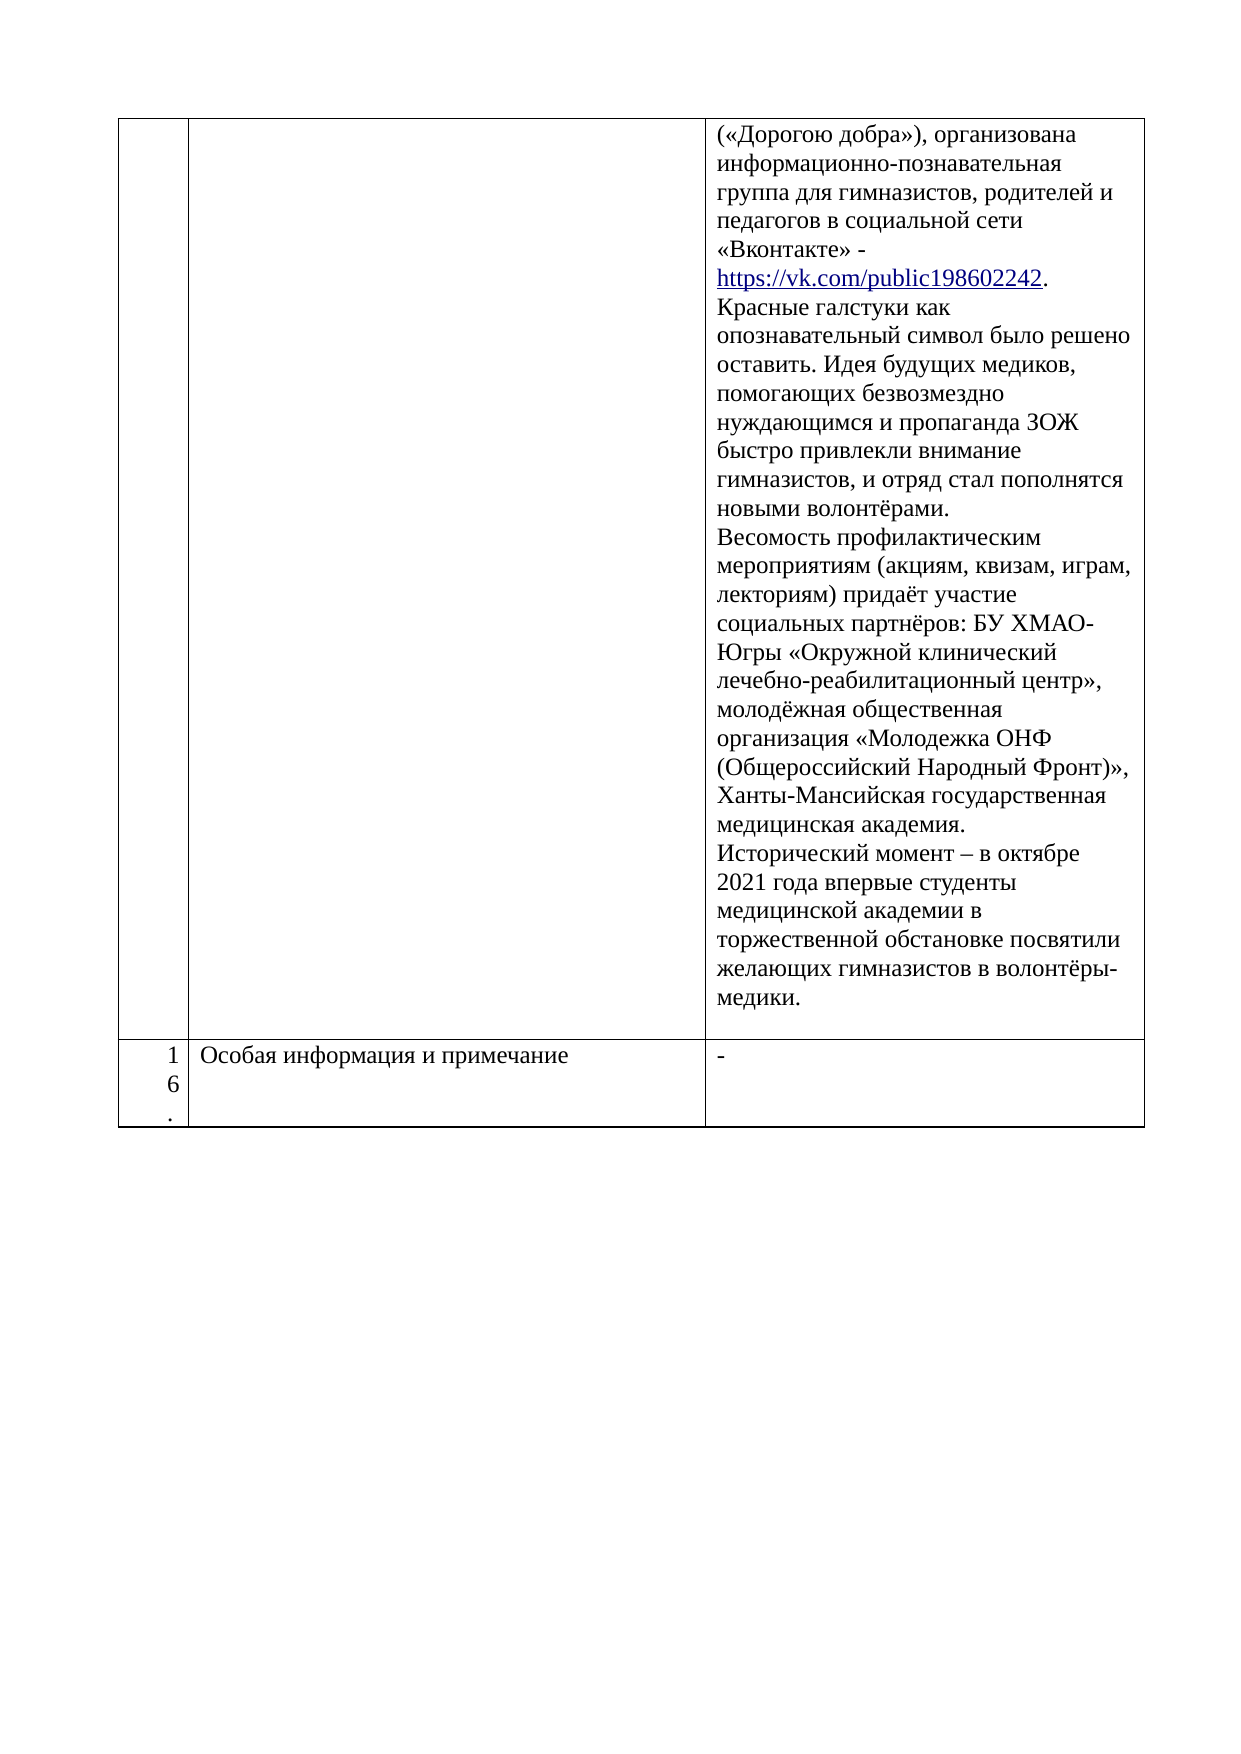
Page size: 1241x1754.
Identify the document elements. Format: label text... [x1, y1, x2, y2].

table_cell [189, 119, 705, 1039]
table_cell - [706, 1040, 1144, 1126]
table_cell Особая информация и примечание [189, 1040, 705, 1126]
table_cell [119, 119, 188, 1039]
table_cell («Дорогою добра»), организована информационно-познавательная группа для гимназистов, родителей и педагогов в социальной сети «Вконтакте» - https://vk.com/public198602242. Красные галстуки как опознавательный символ было решено оставить. Идея будущих медиков, помогающих безвозмездно нуждающимся и пропаганда ЗОЖ быстро привлекли внимание гимназистов, и отряд стал пополнятся новыми волонтёрами. Весомость профилактическим мероприятиям (акциям, квизам, играм, лекториям) придаёт участие социальных партнёров: БУ ХМАО-Югры «Окружной клинический лечебно-реабилитационный центр», молодёжная общественная организация «Молодежка ОНФ (Общероссийский Народный Фронт)», Ханты-Мансийская государственная медицинская академия. Исторический момент – в октябре 2021 года впервые студенты медицинской академии в торжественной обстановке посвятили желающих гимназистов в волонтёры-медики. [706, 119, 1144, 1039]
table_cell [119, 1040, 188, 1126]
